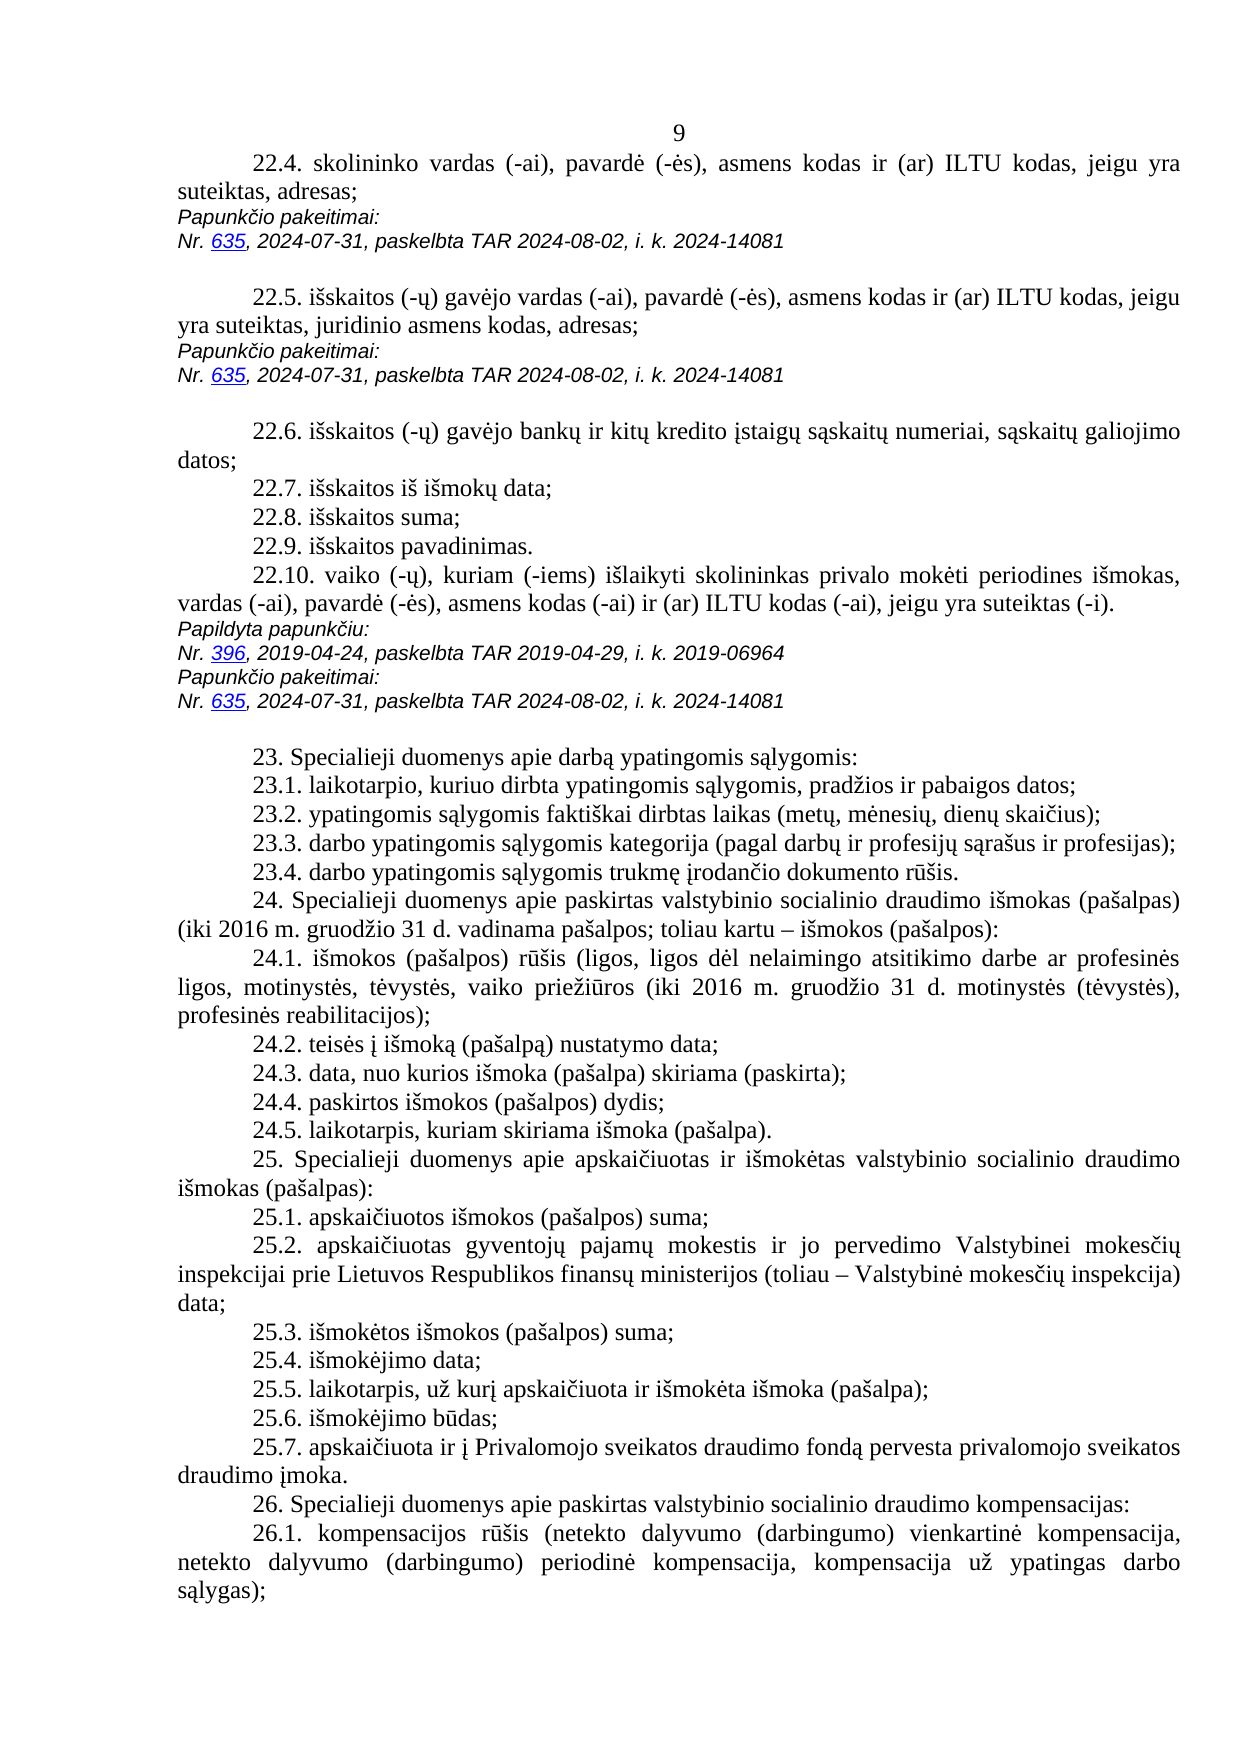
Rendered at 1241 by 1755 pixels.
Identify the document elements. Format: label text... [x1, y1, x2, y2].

text 22.8. išskaitos suma; [177, 502, 1181, 531]
text 23.1. laikotarpio, kuriuo dirbta ypatingomis sąlygomis, pradžios ir pabaigos datos; [177, 771, 1181, 799]
text 26.1. kompensacijos rūšis (netekto dalyvumo (darbingumo) vienkartinė kompensacija, netekto dalyvumo (darbingumo) periodinė kompensacija, kompensacija už ypatingas darbo sąlygas); [177, 1518, 1181, 1604]
text 24. Specialieji duomenys apie paskirtas valstybinio socialinio draudimo išmokas (pašalpas) (iki 2016 m. gruodžio 31 d. vadinama pašalpos; toliau kartu – išmokos (pašalpos): [177, 886, 1181, 943]
text 23.4. darbo ypatingomis sąlygomis trukmę įrodančio dokumento rūšis. [177, 857, 1181, 886]
text Nr. 635, 2024-07-31, paskelbta TAR 2024-08-02, i. k. 2024-14081 [177, 689, 1181, 713]
text 22.9. išskaitos pavadinimas. [177, 531, 1181, 560]
text 25. Specialieji duomenys apie apskaičiuotas ir išmokėtas valstybinio socialinio draudimo išmokas (pašalpas): [177, 1144, 1181, 1202]
text 25.5. laikotarpis, už kurį apskaičiuota ir išmokėta išmoka (pašalpa); [177, 1374, 1181, 1403]
text 25.7. apskaičiuota ir į Privalomojo sveikatos draudimo fondą pervesta privalomojo sveikatos draudimo įmoka. [177, 1432, 1181, 1489]
text 24.2. teisės į išmoką (pašalpą) nustatymo data; [177, 1029, 1181, 1058]
text Nr. 635, 2024-07-31, paskelbta TAR 2024-08-02, i. k. 2024-14081 [177, 229, 1181, 253]
text 25.1. apskaičiuotos išmokos (pašalpos) suma; [177, 1202, 1181, 1231]
text 22.4. skolininko vardas (-ai), pavardė (-ės), asmens kodas ir (ar) ILTU kodas, jeigu yra suteiktas, adresas; [177, 148, 1181, 205]
text 25.6. išmokėjimo būdas; [177, 1403, 1181, 1432]
text 22.5. išskaitos (-ų) gavėjo vardas (-ai), pavardė (-ės), asmens kodas ir (ar) ILTU kodas, jeigu yra suteiktas, juridinio asmens kodas, adresas; [177, 282, 1181, 339]
text 23. Specialieji duomenys apie darbą ypatingomis sąlygomis: [177, 742, 1181, 771]
text Papunkčio pakeitimai: [177, 205, 1181, 229]
text 22.10. vaiko (-ų), kuriam (-iems) išlaikyti skolininkas privalo mokėti periodines išmokas, vardas (-ai), pavardė (-ės), asmens kodas (-ai) ir (ar) ILTU kodas (-ai), jeigu yra suteiktas (-i). [177, 560, 1181, 617]
text 25.4. išmokėjimo data; [177, 1346, 1181, 1374]
text 23.3. darbo ypatingomis sąlygomis kategorija (pagal darbų ir profesijų sąrašus ir profesijas); [177, 828, 1181, 857]
text 24.3. data, nuo kurios išmoka (pašalpa) skiriama (paskirta); [177, 1058, 1181, 1087]
text Nr. 635, 2024-07-31, paskelbta TAR 2024-08-02, i. k. 2024-14081 [177, 363, 1181, 387]
text 22.7. išskaitos iš išmokų data; [177, 473, 1181, 502]
text 23.2. ypatingomis sąlygomis faktiškai dirbtas laikas (metų, mėnesių, dienų skaičius); [177, 799, 1181, 828]
text Papunkčio pakeitimai: [177, 339, 1181, 363]
text 25.2. apskaičiuotas gyventojų pajamų mokestis ir jo pervedimo Valstybinei mokesčių inspekcijai prie Lietuvos Respublikos finansų ministerijos (toliau – Valstybinė mokesčių inspekcija) data; [177, 1231, 1181, 1317]
text 26. Specialieji duomenys apie paskirtas valstybinio socialinio draudimo kompensacijas: [177, 1489, 1181, 1518]
text Papunkčio pakeitimai: [177, 665, 1181, 689]
text 25.3. išmokėtos išmokos (pašalpos) suma; [177, 1317, 1181, 1346]
text 24.4. paskirtos išmokos (pašalpos) dydis; [177, 1087, 1181, 1116]
text 24.5. laikotarpis, kuriam skiriama išmoka (pašalpa). [177, 1116, 1181, 1144]
text Nr. 396, 2019-04-24, paskelbta TAR 2019-04-29, i. k. 2019-06964 [177, 641, 1181, 665]
text 24.1. išmokos (pašalpos) rūšis (ligos, ligos dėl nelaimingo atsitikimo darbe ar profesinės ligos, motinystės, tėvystės, vaiko priežiūros (iki 2016 m. gruodžio 31 d. motinystės (tėvystės), profesinės reabilitacijos); [177, 943, 1181, 1029]
text Papildyta papunkčiu: [177, 617, 1181, 641]
text 22.6. išskaitos (-ų) gavėjo bankų ir kitų kredito įstaigų sąskaitų numeriai, sąskaitų galiojimo datos; [177, 416, 1181, 473]
